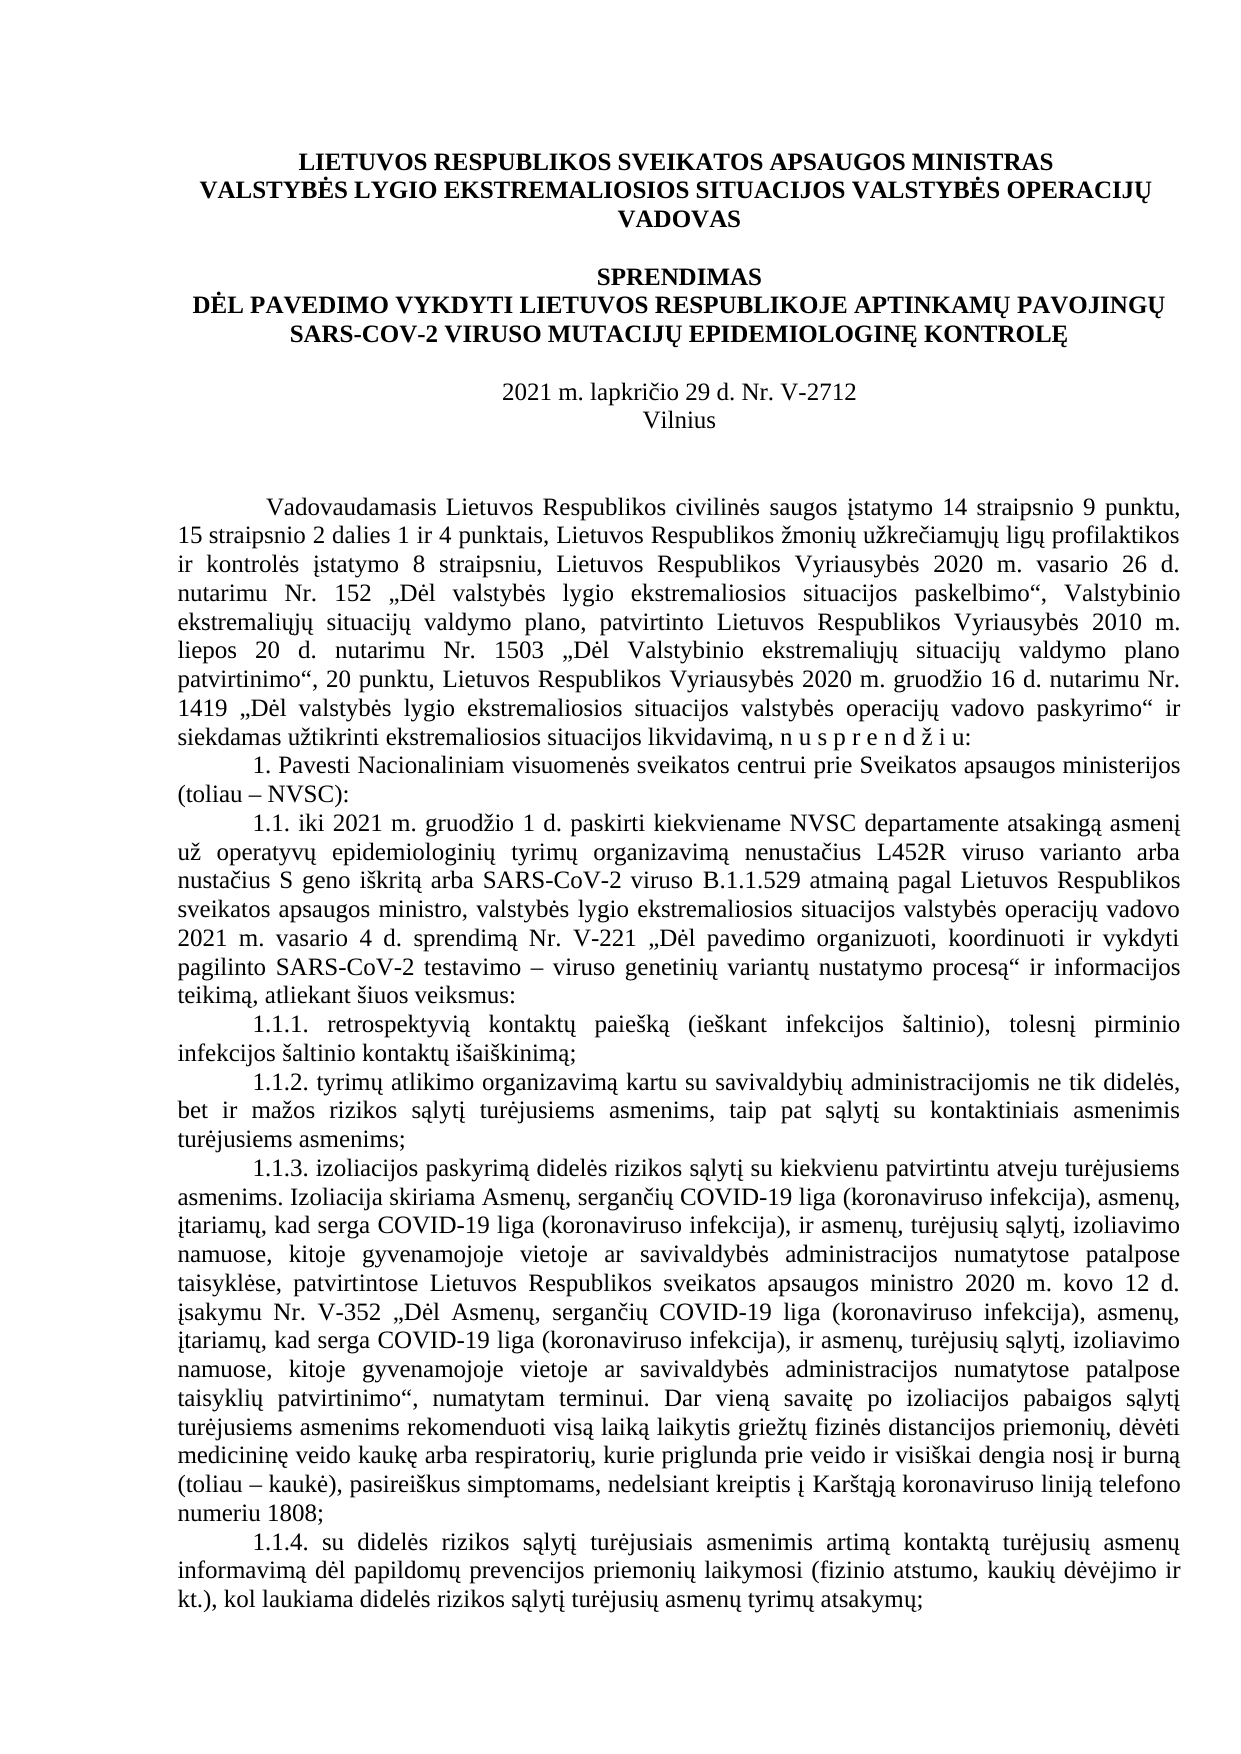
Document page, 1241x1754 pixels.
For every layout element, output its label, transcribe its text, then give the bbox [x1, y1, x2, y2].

text Vadovaudamasis Lietuvos Respublikos civilinės saugos įstatymo 14 straipsnio 9 punktu, 15 straipsnio 2 dalies 1 ir 4 punktais, Lietuvos Respublikos žmonių užkrečiamųjų ligų profilaktikos ir kontrolės įstatymo 8 straipsniu, Lietuvos Respublikos Vyriausybės 2020 m. vasario 26 d. nutarimu Nr. 152 „Dėl valstybės lygio ekstremaliosios situacijos paskelbimo“, Valstybinio ekstremaliųjų situacijų valdymo plano, patvirtinto Lietuvos Respublikos Vyriausybės 2010 m. liepos 20 d. nutarimu Nr. 1503 „Dėl Valstybinio ekstremaliųjų situacijų valdymo plano patvirtinimo“, 20 punktu, Lietuvos Respublikos Vyriausybės 2020 m. gruodžio 16 d. nutarimu Nr. 1419 „Dėl valstybės lygio ekstremaliosios situacijos valstybės operacijų vadovo paskyrimo“ ir siekdamas užtikrinti ekstremaliosios situacijos likvidavimą, n u s p r e n d ž i u: [177, 492, 1181, 751]
text 1.1.2. tyrimų atlikimo organizavimą kartu su savivaldybių administracijomis ne tik didelės, bet ir mažos rizikos sąlytį turėjusiems asmenims, taip pat sąlytį su kontaktiniais asmenimis turėjusiems asmenims; [177, 1067, 1181, 1153]
text 2021 m. lapkričio 29 d. Nr. V-2712 Vilnius [177, 377, 1181, 434]
text VADOVAS [177, 204, 1181, 233]
text SPRENDIMAS [177, 262, 1181, 291]
text 1.1. iki 2021 m. gruodžio 1 d. paskirti kiekviename NVSC departamente atsakingą asmenį už operatyvų epidemiologinių tyrimų organizavimą nenustačius L452R viruso varianto arba nustačius S geno iškritą arba SARS-CoV-2 viruso B.1.1.529 atmainą pagal Lietuvos Respublikos sveikatos apsaugos ministro, valstybės lygio ekstremaliosios situacijos valstybės operacijų vadovo 2021 m. vasario 4 d. sprendimą Nr. V-221 „Dėl pavedimo organizuoti, koordinuoti ir vykdyti pagilinto SARS-CoV-2 testavimo – viruso genetinių variantų nustatymo procesą“ ir informacijos teikimą, atliekant šiuos veiksmus: [177, 808, 1181, 1009]
text 1.1.4. su didelės rizikos sąlytį turėjusiais asmenimis artimą kontaktą turėjusių asmenų informavimą dėl papildomų prevencijos priemonių laikymosi (fizinio atstumo, kaukių dėvėjimo ir kt.), kol laukiama didelės rizikos sąlytį turėjusių asmenų tyrimų atsakymų; [177, 1527, 1181, 1613]
text 1. Pavesti Nacionaliniam visuomenės sveikatos centrui prie Sveikatos apsaugos ministerijos (toliau – NVSC): [177, 751, 1181, 808]
text 1.1.3. izoliacijos paskyrimą didelės rizikos sąlytį su kiekvienu patvirtintu atveju turėjusiems asmenims. Izoliacija skiriama Asmenų, sergančių COVID-19 liga (koronaviruso infekcija), asmenų, įtariamų, kad serga COVID-19 liga (koronaviruso infekcija), ir asmenų, turėjusių sąlytį, izoliavimo namuose, kitoje gyvenamojoje vietoje ar savivaldybės administracijos numatytose patalpose taisyklėse, patvirtintose Lietuvos Respublikos sveikatos apsaugos ministro 2020 m. kovo 12 d. įsakymu Nr. V-352 „Dėl Asmenų, sergančių COVID-19 liga (koronaviruso infekcija), asmenų, įtariamų, kad serga COVID-19 liga (koronaviruso infekcija), ir asmenų, turėjusių sąlytį, izoliavimo namuose, kitoje gyvenamojoje vietoje ar savivaldybės administracijos numatytose patalpose taisyklių patvirtinimo“, numatytam terminui. Dar vieną savaitę po izoliacijos pabaigos sąlytį turėjusiems asmenims rekomenduoti visą laiką laikytis griežtų fizinės distancijos priemonių, dėvėti medicininę veido kaukę arba respiratorių, kurie priglunda prie veido ir visiškai dengia nosį ir burną (toliau – kaukė), pasireiškus simptomams, nedelsiant kreiptis į Karštąją koronaviruso liniją telefono numeriu 1808; [177, 1153, 1181, 1527]
text DĖL PAVEDIMO VYKDYTI LIETUVOS RESPUBLIKOJE APTINKAMŲ PAVOJINGŲ SARS-COV-2 VIRUSO MUTACIJŲ EPIDEMIOLOGINĘ KONTROLĘ [177, 291, 1181, 348]
text VALSTYBĖS LYGIO EKSTREMALIOSIOS SITUACIJOS VALSTYBĖS OPERACIJŲ [177, 176, 1181, 204]
text 1.1.1. retrospektyvią kontaktų paiešką (ieškant infekcijos šaltinio), tolesnį pirminio infekcijos šaltinio kontaktų išaiškinimą; [177, 1009, 1181, 1067]
text LIETUVOS RESPUBLIKOS SVEIKATOS APSAUGOS MINISTRAS [177, 147, 1181, 176]
